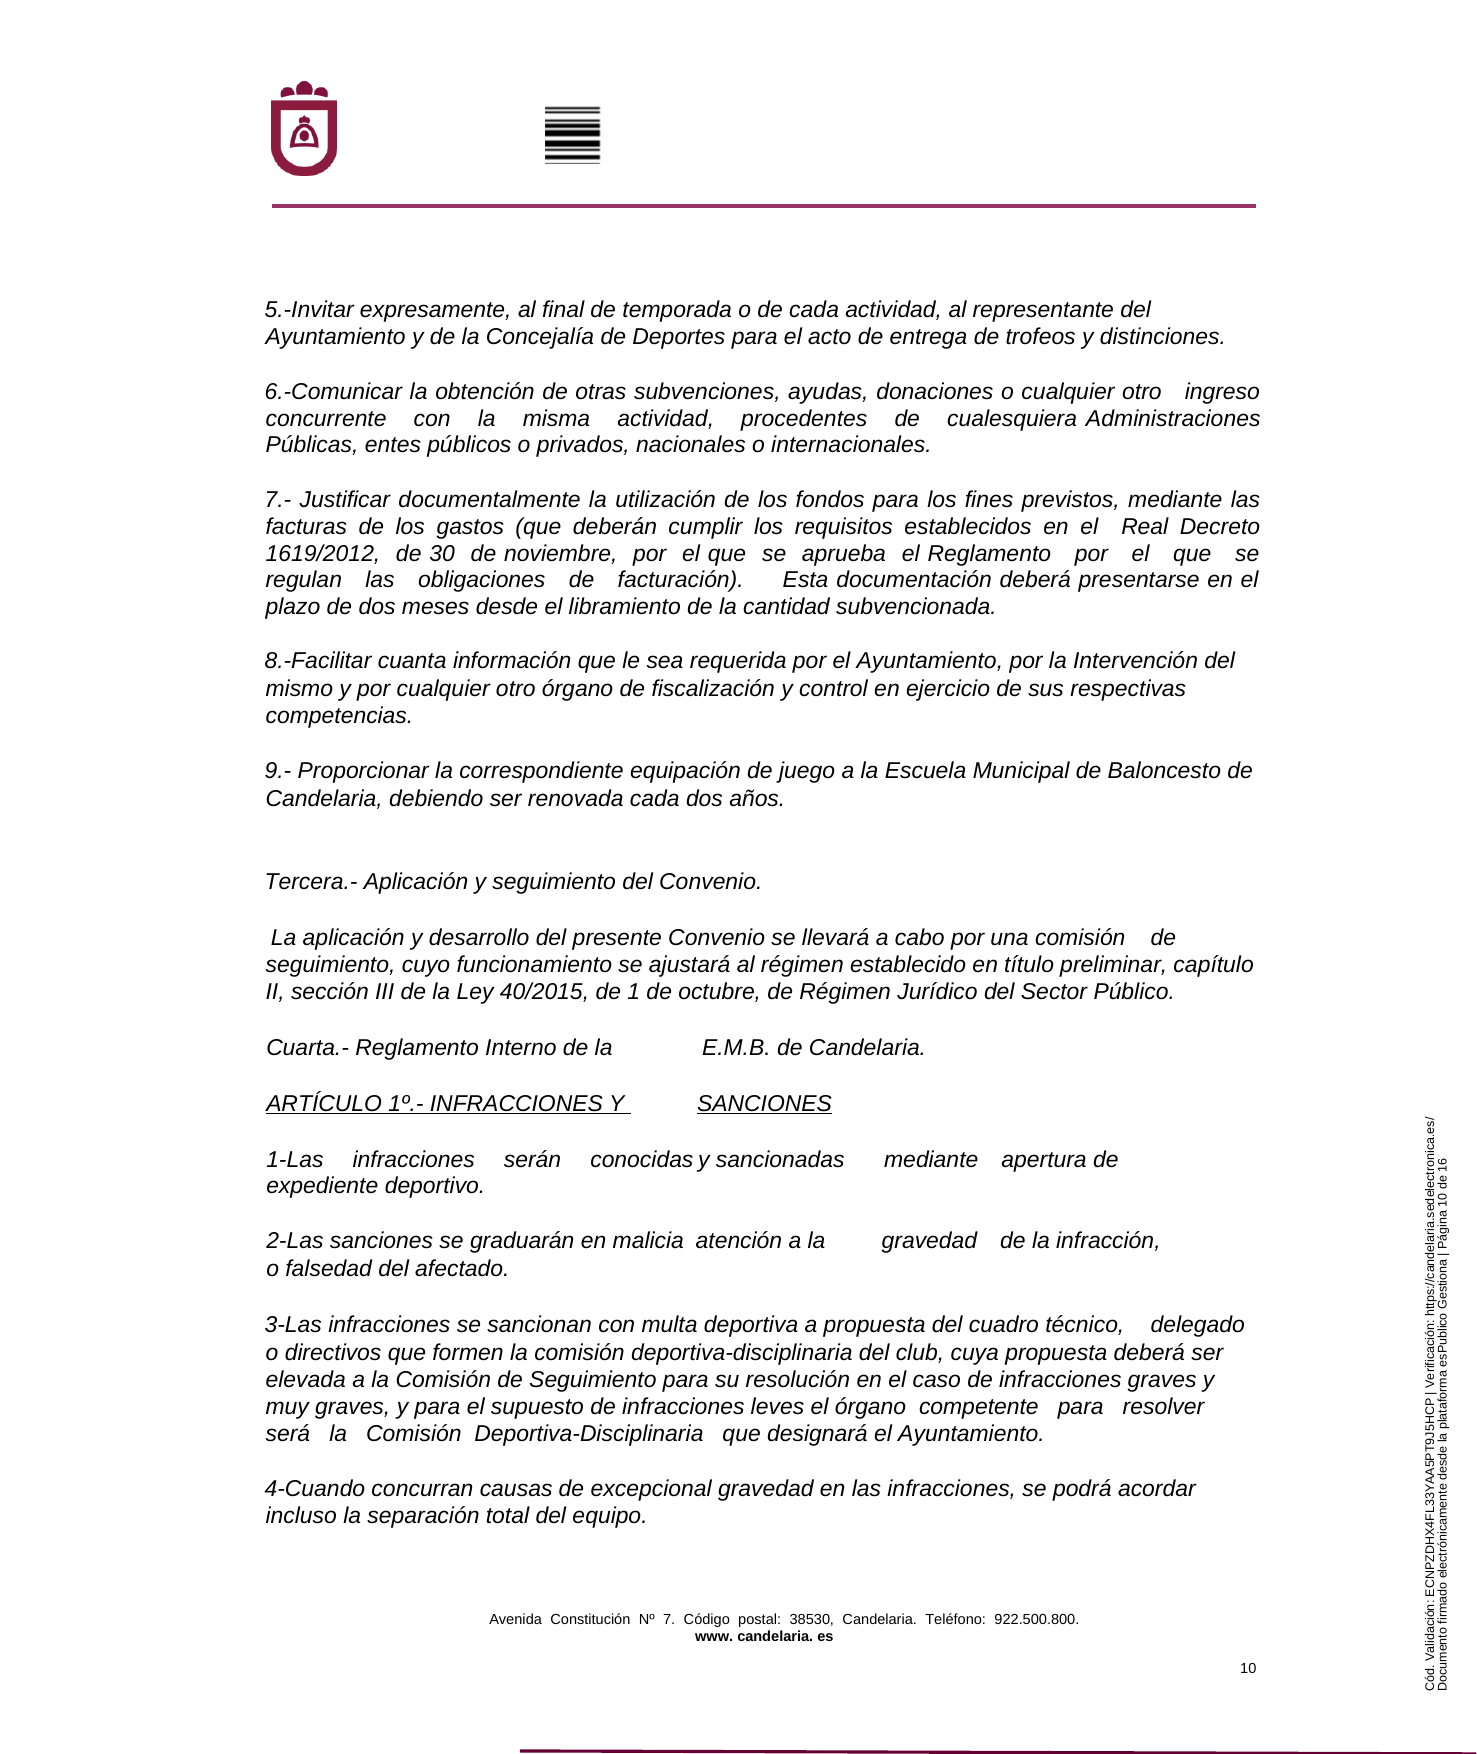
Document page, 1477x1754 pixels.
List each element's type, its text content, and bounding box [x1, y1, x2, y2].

table_header Cuarta.- Reglamento Interno de la [266, 1034, 695, 1090]
text Tercera.- Aplicación y seguimiento del Convenio. [264, 868, 1263, 895]
table_cell [1000, 1090, 1200, 1146]
table_cell SANCIONES [695, 1090, 881, 1146]
text La aplicación y desarrollo del presente Convenio se llevará a cabo por una comisión de seguimiento, cuyo funcionamiento se ajustará al régimen establecido en título preliminar, capítulo II, sección III de la Ley 40/2015, de 1 de octubre, de Régimen Jurídico del Sector Público. [264, 924, 1263, 1004]
text 8.-Facilitar cuanta información que le sea requerida por el Ayuntamiento, por la Intervención del mismo y por cualquier otro órgano de fiscalización y control en ejercicio de sus respectivas competencias. [264, 647, 1251, 728]
table_cell gravedad [881, 1227, 1000, 1283]
text 3-Las infracciones se sancionan con multa deportiva a propuesta del cuadro técnico, delegado o directivos que formen la comisión deportiva-disciplinaria del club, cuya propuesta deberá ser elevada a la Comisión de Seguimiento para su resolución en el caso de infracciones graves y muy graves, y para el supuesto de infracciones leves el órgano competente para resolver será la Comisión Deportiva-Disciplinaria que designará el Ayuntamiento. [264, 1311, 1263, 1446]
table_cell 2-Las sanciones se graduarán en malicia o falsedad del afectado. [266, 1227, 695, 1283]
text 7.- Justificar documentalmente la utilización de los fondos para los fines previstos, mediante las facturas de los gastos (que deberán cumplir los requisitos establecidos en el Real Decreto 1619/2012, de 30 de noviembre, por el que se aprueba el Reglamento por el que se regulan las obligaciones de facturación). Esta documentación deberá presentarse en el plazo de dos meses desde el libramiento de la cantidad subvencionada. [264, 486, 1263, 619]
table_cell 1-Las infracciones serán conocidas expediente deportivo. [266, 1146, 695, 1227]
table_header [1000, 1034, 1200, 1090]
text 6.-Comunicar la obtención de otras subvenciones, ayudas, donaciones o cualquier otro ingreso concurrente con la misma actividad, procedentes de cualesquiera Administraciones Públicas, entes públicos o privados, nacionales o internacionales. [264, 378, 1263, 458]
table_cell de la infracción, [1000, 1227, 1200, 1283]
text 5.-Invitar expresamente, al final de temporada o de cada actividad, al representante del Ayuntamiento y de la Concejalía de Deportes para el acto de entrega de trofeos y distinciones. [264, 296, 1263, 349]
table_cell ARTÍCULO 1º.- INFRACCIONES Y [266, 1090, 695, 1146]
table_cell [881, 1090, 1000, 1146]
table_cell atención a la [695, 1227, 881, 1283]
table_cell mediante [881, 1146, 1000, 1227]
table_header E.M.B. de Candelaria. [695, 1034, 1000, 1090]
table_cell apertura de [1000, 1146, 1200, 1227]
text 9.- Proporcionar la correspondiente equipación de juego a la Escuela Municipal de Baloncesto de Candelaria, debiendo ser renovada cada dos años. [264, 757, 1263, 811]
text 4-Cuando concurran causas de excepcional gravedad en las infracciones, se podrá acordar incluso la separación total del equipo. [264, 1475, 1263, 1529]
table_cell y sancionadas [695, 1146, 881, 1227]
